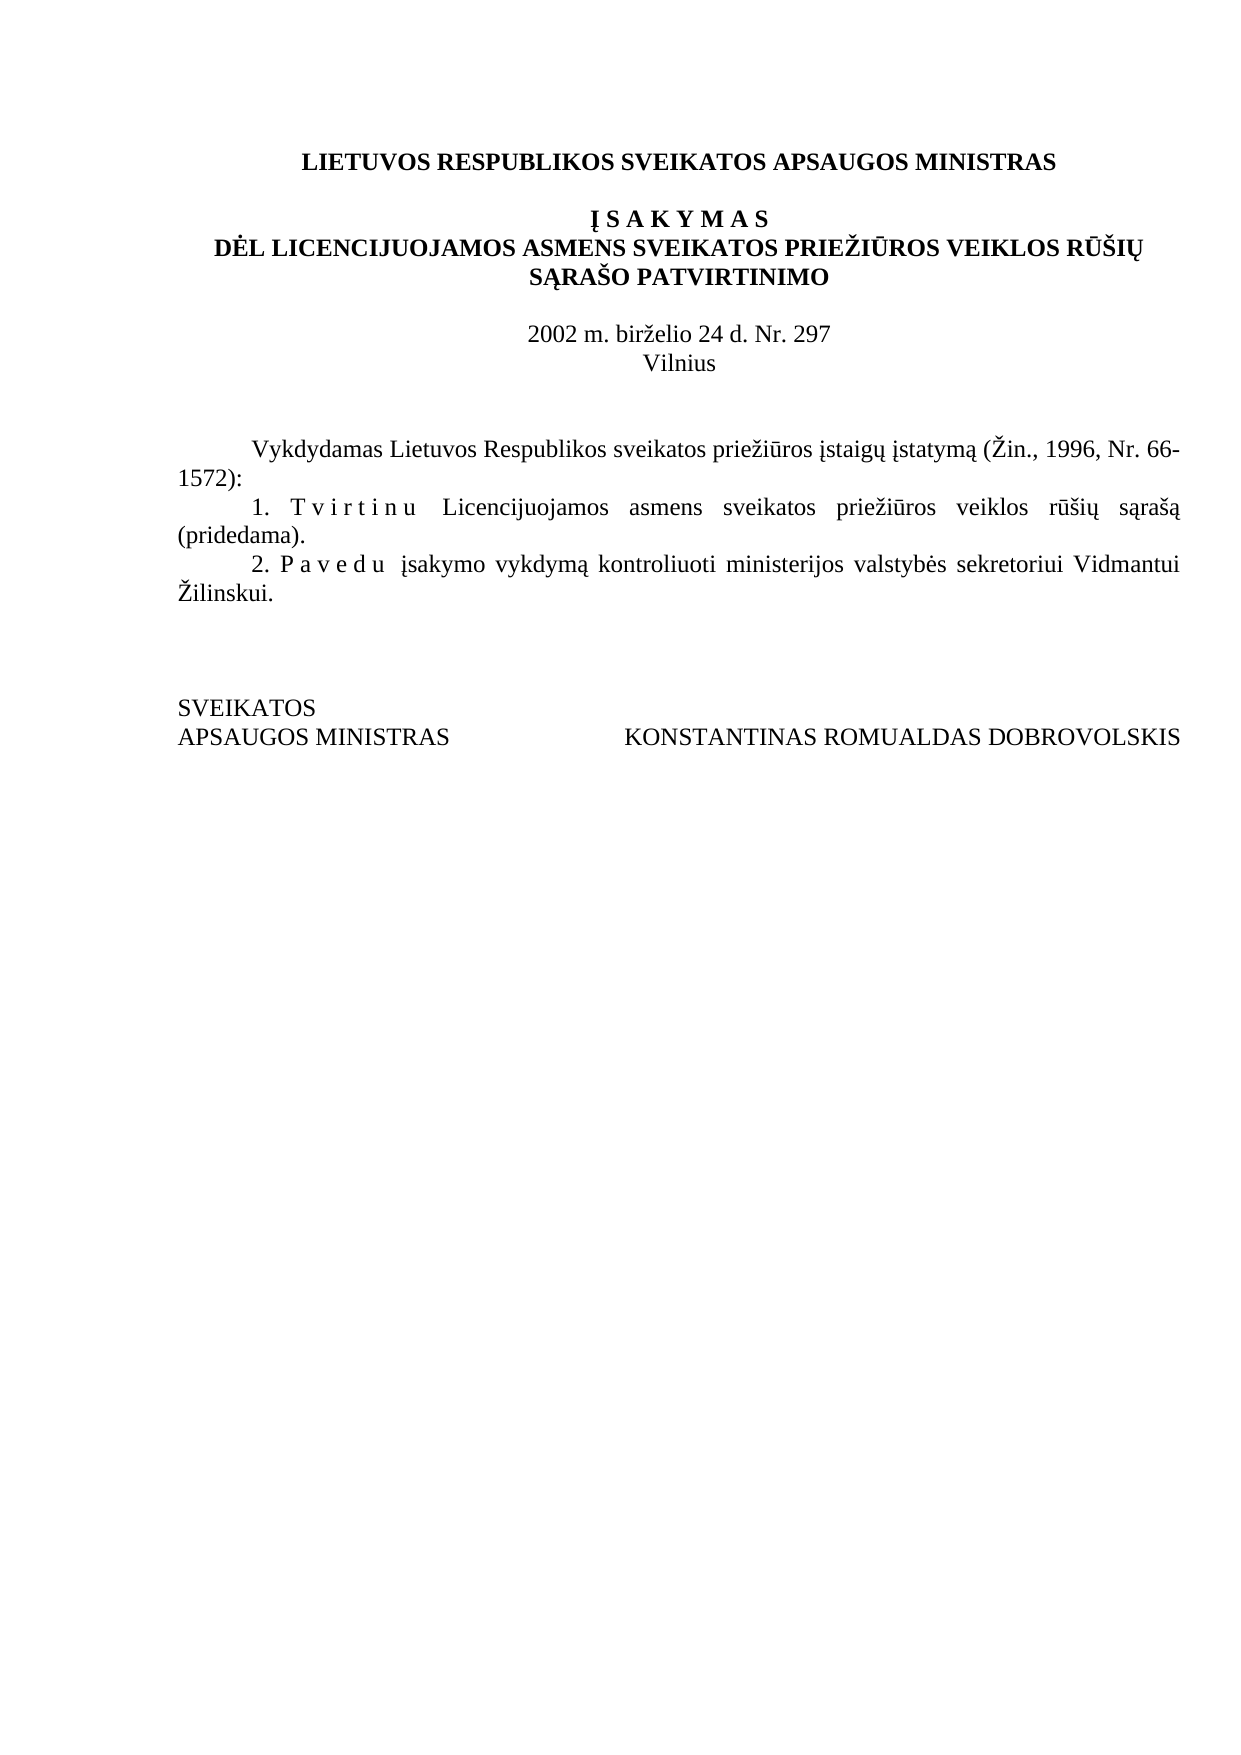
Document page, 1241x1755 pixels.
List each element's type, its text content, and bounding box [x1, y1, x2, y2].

text SVEIKATOS [177, 693, 1181, 722]
text 2002 m. birželio 24 d. Nr. 297 [177, 319, 1181, 348]
text 1. Tvirtinu Licencijuojamos asmens sveikatos priežiūros veiklos rūšių sąrašą (pridedama). [177, 492, 1181, 549]
text 2. Pavedu įsakymo vykdymą kontroliuoti ministerijos valstybės sekretoriui Vidmantui Žilinskui. [177, 549, 1181, 607]
text DĖL LICENCIJUOJAMOS ASMENS SVEIKATOS PRIEŽIŪROS VEIKLOS RŪŠIŲ SĄRAŠO PATVIRTINIMO [177, 233, 1181, 291]
text Vilnius [177, 348, 1181, 377]
text APSAUGOS MINISTRAS KONSTANTINAS ROMUALDAS DOBROVOLSKIS [177, 722, 1181, 751]
text Į S A K Y M A S [177, 204, 1181, 233]
text Vykdydamas Lietuvos Respublikos sveikatos priežiūros įstaigų įstatymą (Žin., 1996, Nr. 66-1572): [177, 434, 1181, 492]
text LIETUVOS RESPUBLIKOS SVEIKATOS APSAUGOS MINISTRAS [177, 147, 1181, 176]
